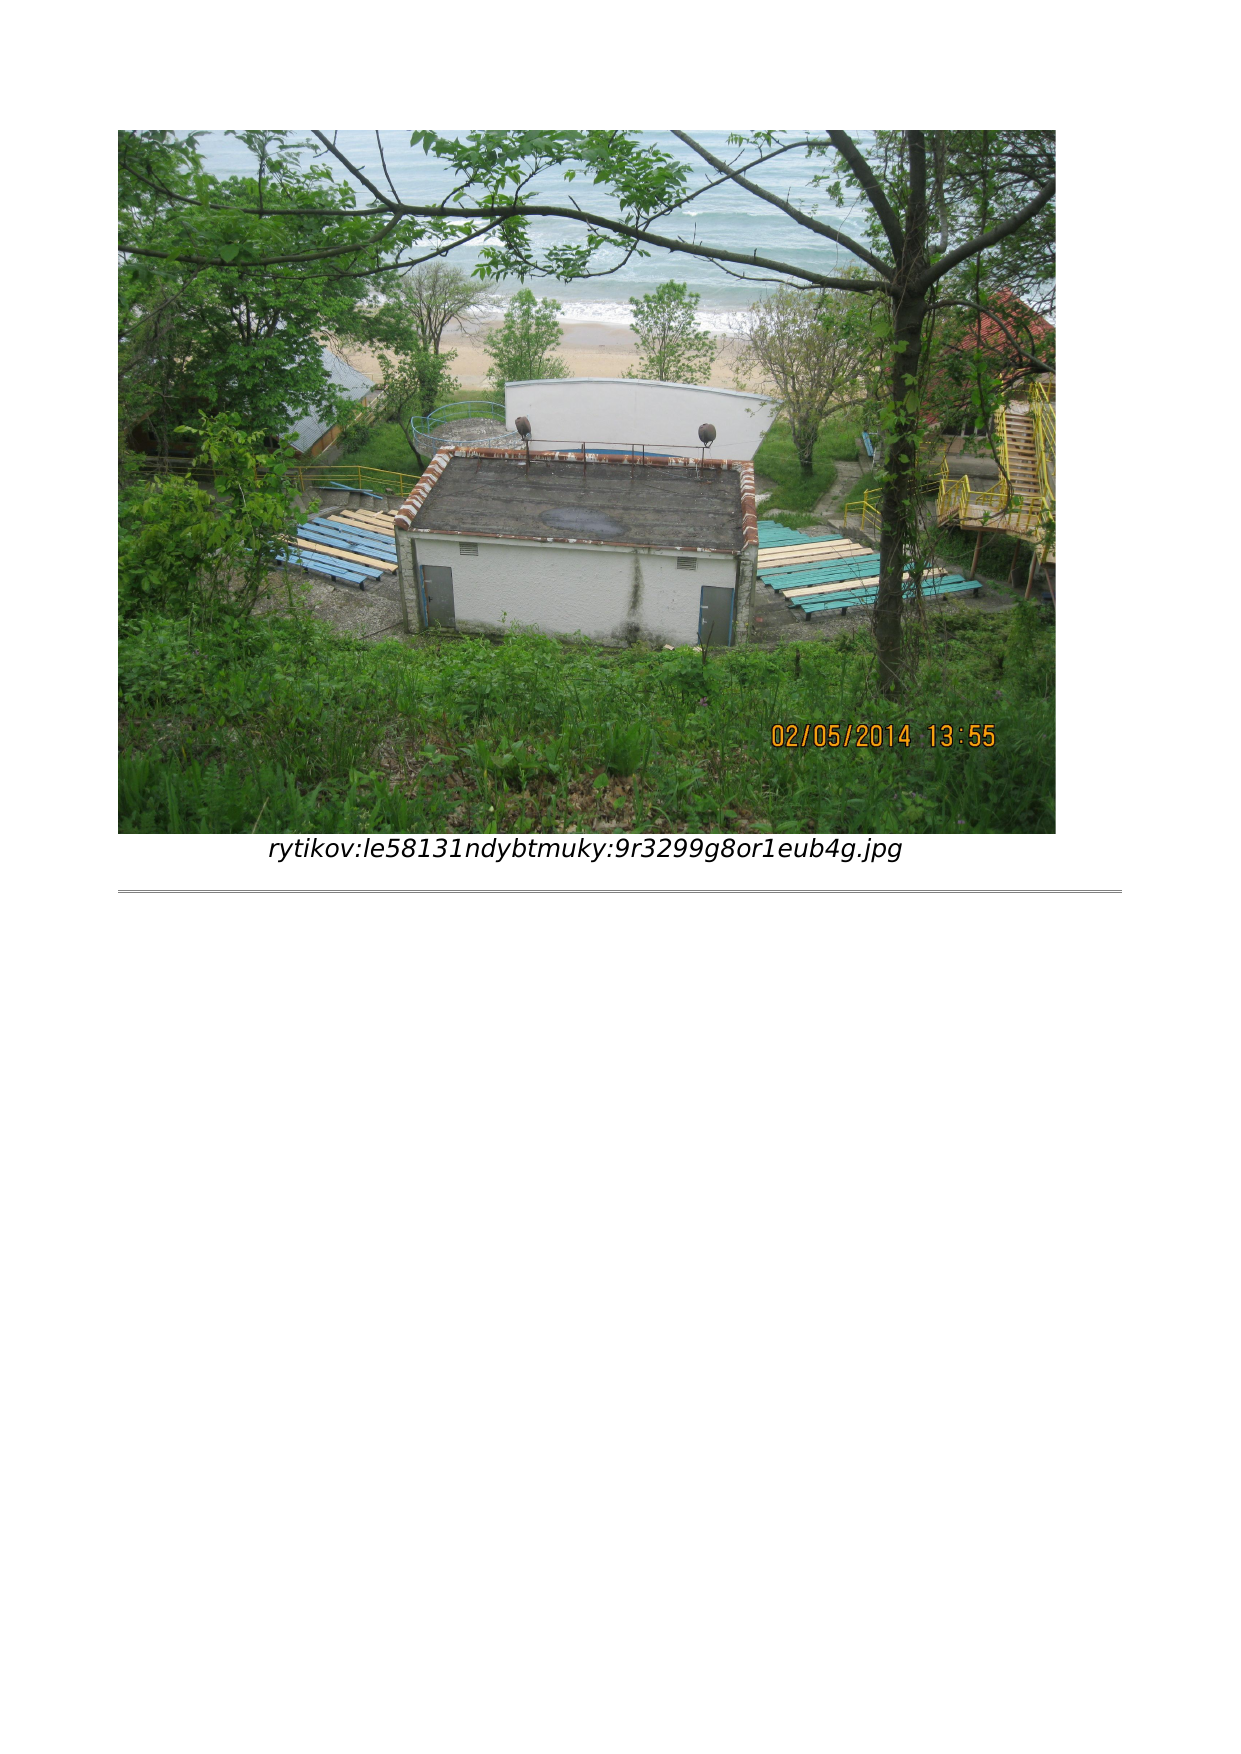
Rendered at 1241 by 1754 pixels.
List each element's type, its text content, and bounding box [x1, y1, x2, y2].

text rytikov:le58131ndybtmuky:9r3299g8or1eub4g.jpg [118, 834, 1056, 863]
picture [118, 130, 1056, 834]
